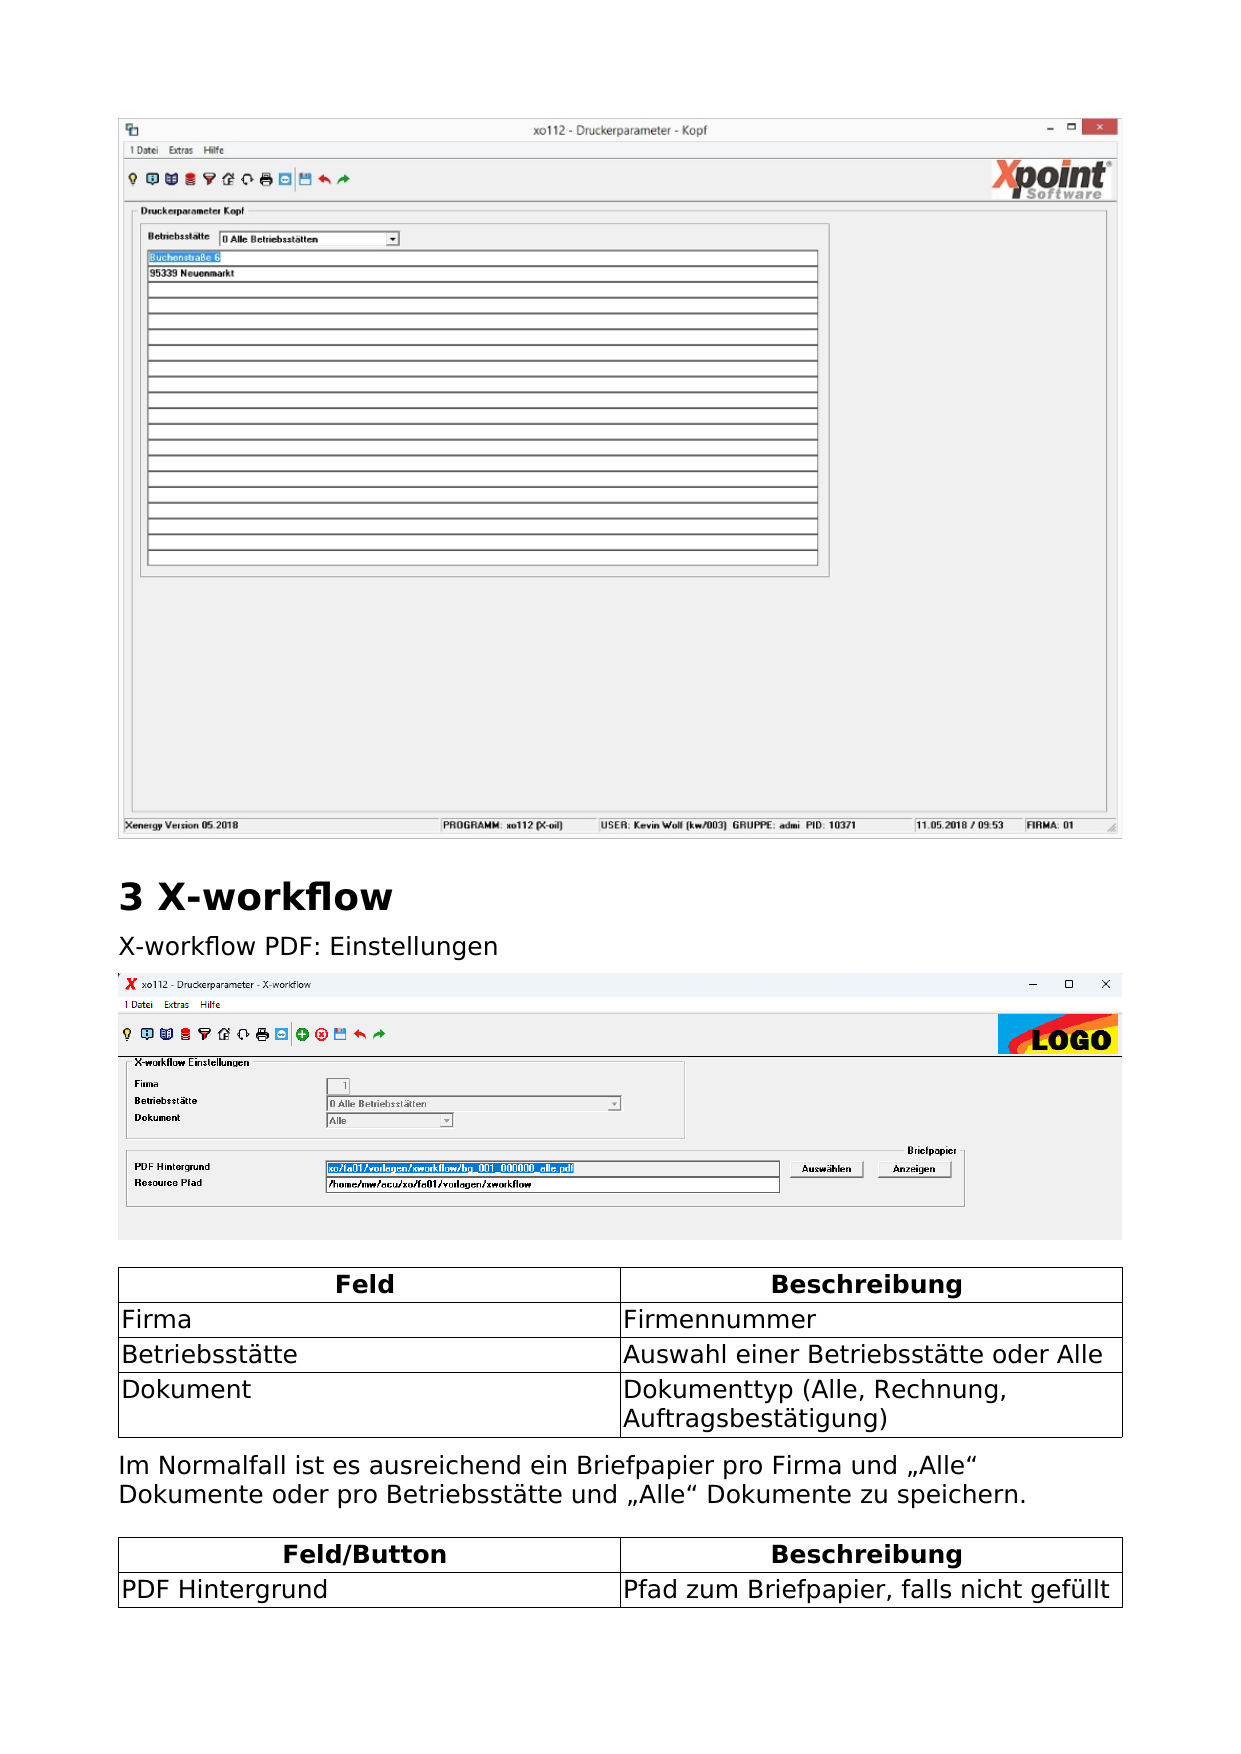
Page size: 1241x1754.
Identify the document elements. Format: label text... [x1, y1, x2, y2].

table_header Feld [119, 1268, 620, 1302]
table_cell Auswahl einer Betriebsstätte oder Alle [621, 1338, 1122, 1372]
table_cell Firmennummer [621, 1303, 1122, 1337]
text X-workflow PDF: Einstellungen [118, 932, 1122, 961]
subtitle 3 X-workflow [118, 876, 1122, 919]
table_cell Dokumenttyp (Alle, Rechnung, Auftragsbestätigung) [621, 1373, 1122, 1437]
table_cell Firma [119, 1303, 620, 1337]
table_cell Dokument [119, 1373, 620, 1437]
table_cell Pfad zum Briefpapier, falls nicht gefüllt [621, 1573, 1122, 1607]
table_cell PDF Hintergrund [119, 1573, 620, 1607]
table_header Beschreibung [621, 1268, 1122, 1302]
text Im Normalfall ist es ausreichend ein Briefpapier pro Firma und „Alle“ Dokumente oder pro Betriebsstätte und „Alle“ Dokumente zu speichern. [118, 1451, 1122, 1510]
table_cell Betriebsstätte [119, 1338, 620, 1372]
table_header Feld/Button [119, 1538, 620, 1572]
picture [118, 118, 1123, 839]
picture [118, 973, 1123, 1240]
table_header Beschreibung [621, 1538, 1122, 1572]
